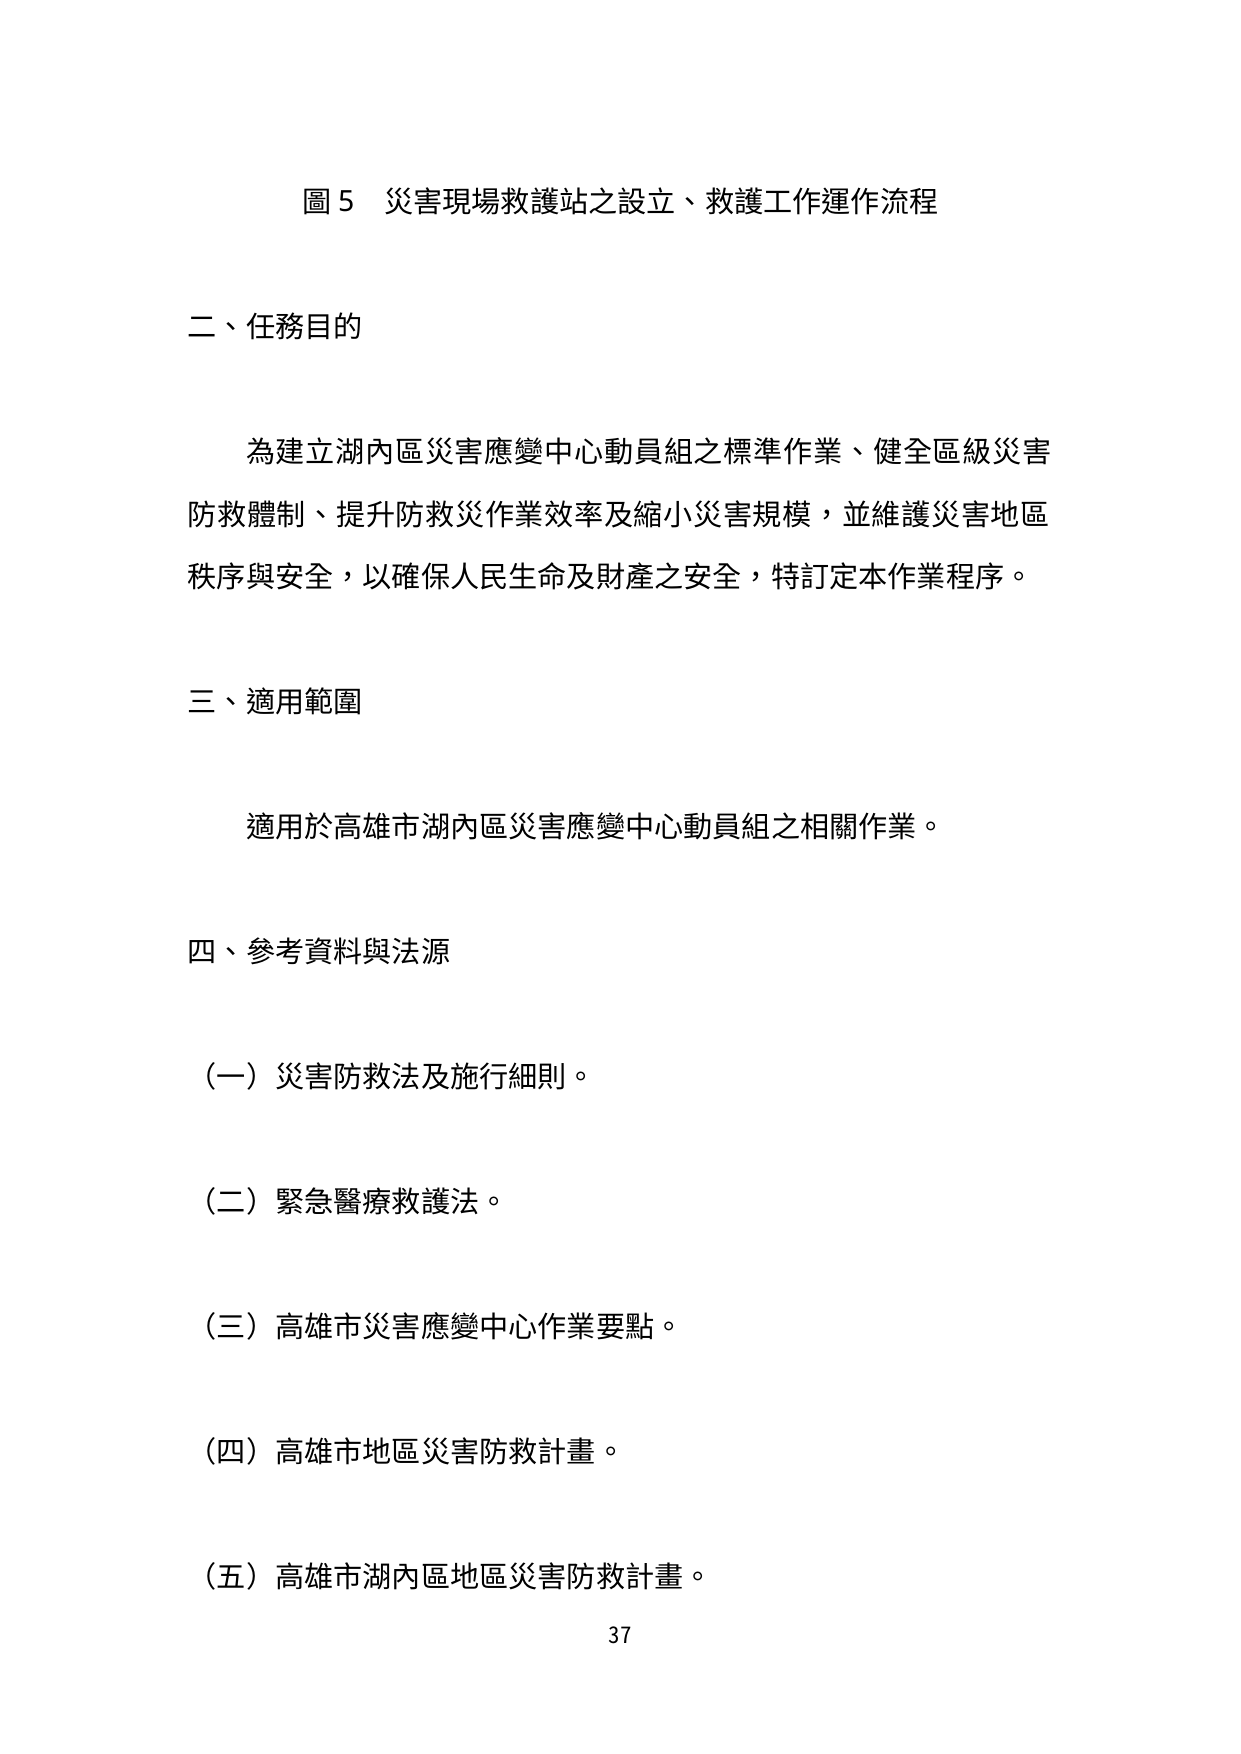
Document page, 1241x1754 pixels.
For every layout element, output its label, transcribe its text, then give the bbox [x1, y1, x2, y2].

text 二、任務目的 [187, 283, 1053, 346]
text （四）高雄市地區災害防救計畫。 [187, 1408, 1053, 1471]
text 適用於高雄市湖內區災害應變中心動員組之相關作業。 [187, 783, 1053, 846]
text 為建立湖內區災害應變中心動員組之標準作業、健全區級災害防救體制、提升防救災作業效率及縮小災害規模，並維護災害地區秩序與安全，以確保人民生命及財產之安全，特訂定本作業程序。 [187, 408, 1053, 596]
text （五）高雄市湖內區地區災害防救計畫。 [187, 1533, 1053, 1596]
text 三、適用範圍 [187, 658, 1053, 721]
text （二）緊急醫療救護法。 [187, 1158, 1053, 1221]
text （三）高雄市災害應變中心作業要點。 [187, 1283, 1053, 1346]
text 圖5 災害現場救護站之設立、救護工作運作流程 [187, 158, 1053, 221]
text （一）災害防救法及施行細則。 [187, 1033, 1053, 1096]
text 四、參考資料與法源 [187, 908, 1053, 971]
